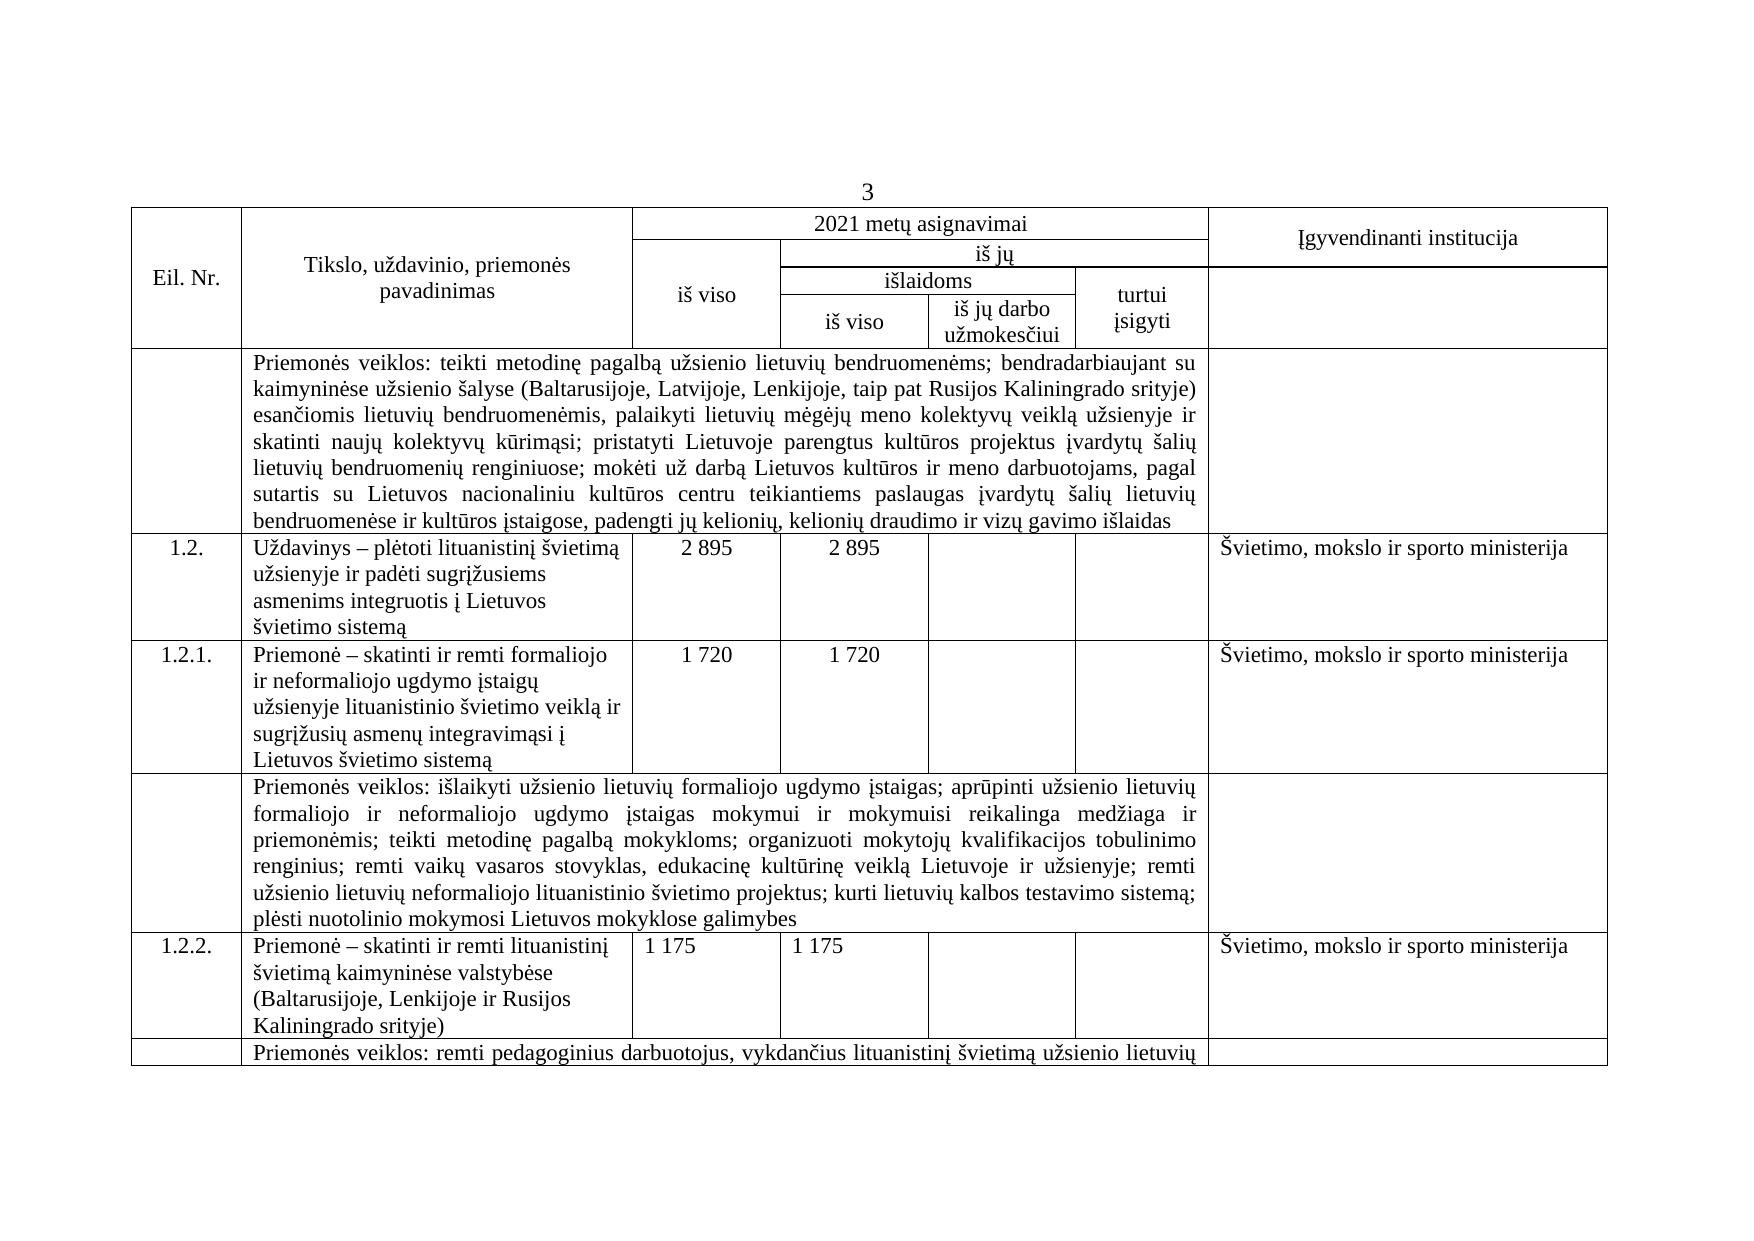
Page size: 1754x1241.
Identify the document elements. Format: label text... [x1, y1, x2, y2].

table_cell 1.2.2. [132, 933, 241, 1038]
table_header 2021 metų asignavimai [633, 208, 1208, 239]
table_cell iš jų [781, 240, 1208, 266]
table_cell 1.2.1. [132, 641, 241, 772]
table_cell 1 720 [781, 641, 928, 772]
table_cell Priemonės veiklos: išlaikyti užsienio lietuvių formaliojo ugdymo įstaigas; aprūpinti užsienio lietuvių formaliojo ir neformaliojo ugdymo įstaigas mokymui ir mokymuisi reikalinga medžiaga ir priemonėmis; teikti metodinę pagalbą mokykloms; organizuoti mokytojų kvalifikacijos tobulinimo renginius; remti vaikų vasaros stovyklas, edukacinę kultūrinę veiklą Lietuvoje ir užsienyje; remti užsienio lietuvių neformaliojo lituanistinio švietimo projektus; kurti lietuvių kalbos testavimo sistemą; plėsti nuotolinio mokymosi Lietuvos mokyklose galimybes [242, 774, 1208, 932]
table_cell [929, 641, 1075, 772]
table_cell [1209, 1039, 1607, 1065]
table_cell Uždavinys – plėtoti lituanistinį švietimą užsienyje ir padėti sugrįžusiems asmenims integruotis į Lietuvos švietimo sistemą [242, 534, 632, 639]
table_cell [132, 774, 241, 932]
table_cell Priemonė – skatinti ir remti formaliojo ir neformaliojo ugdymo įstaigų užsienyje lituanistinio švietimo veiklą ir sugrįžusių asmenų integravimąsi į Lietuvos švietimo sistemą [242, 641, 632, 772]
table_cell [132, 349, 241, 533]
table_cell 1 720 [633, 641, 780, 772]
table_cell Priemonės veiklos: teikti metodinę pagalbą užsienio lietuvių bendruomenėms; bendradarbiaujant su kaimyninėse užsienio šalyse (Baltarusijoje, Latvijoje, Lenkijoje, taip pat Rusijos Kaliningrado srityje) esančiomis lietuvių bendruomenėmis, palaikyti lietuvių mėgėjų meno kolektyvų veiklą užsienyje ir skatinti naujų kolektyvų kūrimąsi; pristatyti Lietuvoje parengtus kultūros projektus įvardytų šalių lietuvių bendruomenių renginiuose; mokėti už darbą Lietuvos kultūros ir meno darbuotojams, pagal sutartis su Lietuvos nacionaliniu kultūros centru teikiantiems paslaugas įvardytų šalių lietuvių bendruomenėse ir kultūros įstaigose, padengti jų kelionių, kelionių draudimo ir vizų gavimo išlaidas [242, 349, 1208, 533]
table_cell Priemonės veiklos: remti pedagoginius darbuotojus, vykdančius lituanistinį švietimą užsienio lietuvių [242, 1039, 1208, 1065]
table_cell išlaidoms [781, 268, 1075, 294]
table_cell [1076, 933, 1208, 1038]
table_cell Švietimo, mokslo ir sporto ministerija [1209, 641, 1607, 772]
table_cell 1 175 [633, 933, 780, 1038]
table_cell [929, 933, 1075, 1038]
table_header Eil. Nr. [132, 208, 241, 348]
table_cell 1 175 [781, 933, 928, 1038]
table_header Įgyvendinanti institucija [1209, 208, 1607, 266]
table_cell [1209, 268, 1607, 348]
table_header Tikslo, uždavinio, priemonės pavadinimas [242, 208, 632, 348]
table_cell iš viso [633, 240, 780, 348]
table_cell turtui įsigyti [1076, 268, 1208, 348]
table_cell Švietimo, mokslo ir sporto ministerija [1209, 534, 1607, 639]
table_cell [1076, 641, 1208, 772]
table_cell Švietimo, mokslo ir sporto ministerija [1209, 933, 1607, 1038]
table_cell 2 895 [781, 534, 928, 639]
table_cell iš viso [781, 295, 928, 348]
table_cell 1.2. [132, 534, 241, 639]
table_cell [1076, 534, 1208, 639]
table_cell [132, 1039, 241, 1065]
table_cell 2 895 [633, 534, 780, 639]
table_cell iš jų darbo užmokesčiui [929, 295, 1075, 348]
table_cell Priemonė – skatinti ir remti lituanistinį švietimą kaimyninėse valstybėse (Baltarusijoje, Lenkijoje ir Rusijos Kaliningrado srityje) [242, 933, 632, 1038]
table_cell [929, 534, 1075, 639]
table_cell [1209, 349, 1607, 533]
table_cell [1209, 774, 1607, 932]
